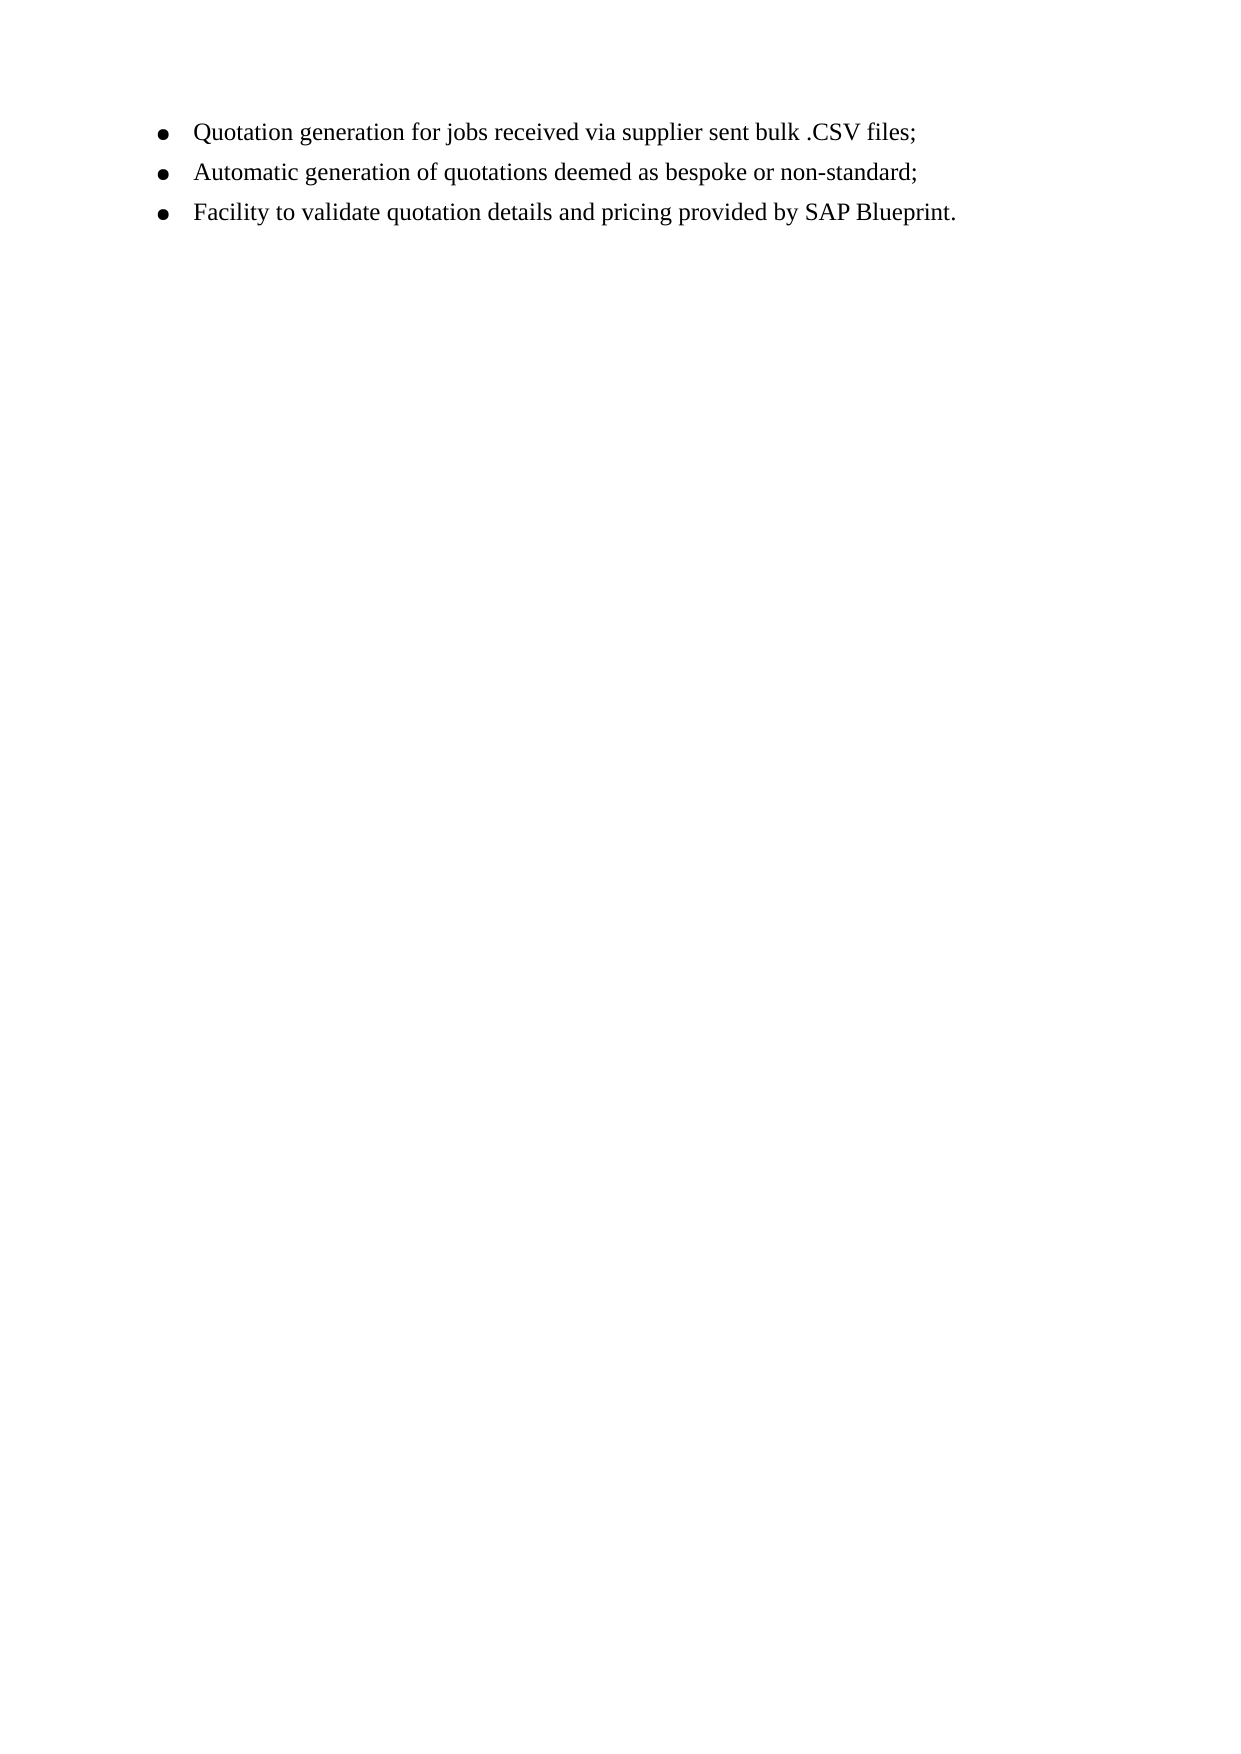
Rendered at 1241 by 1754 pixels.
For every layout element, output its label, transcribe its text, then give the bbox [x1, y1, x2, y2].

list Automatic generation of quotations deemed as bespoke or non-standard; [156, 158, 1122, 186]
list Facility to validate quotation details and pricing provided by SAP Blueprint. [156, 198, 1122, 226]
list Quotation generation for jobs received via supplier sent bulk .CSV files; [156, 118, 1122, 146]
